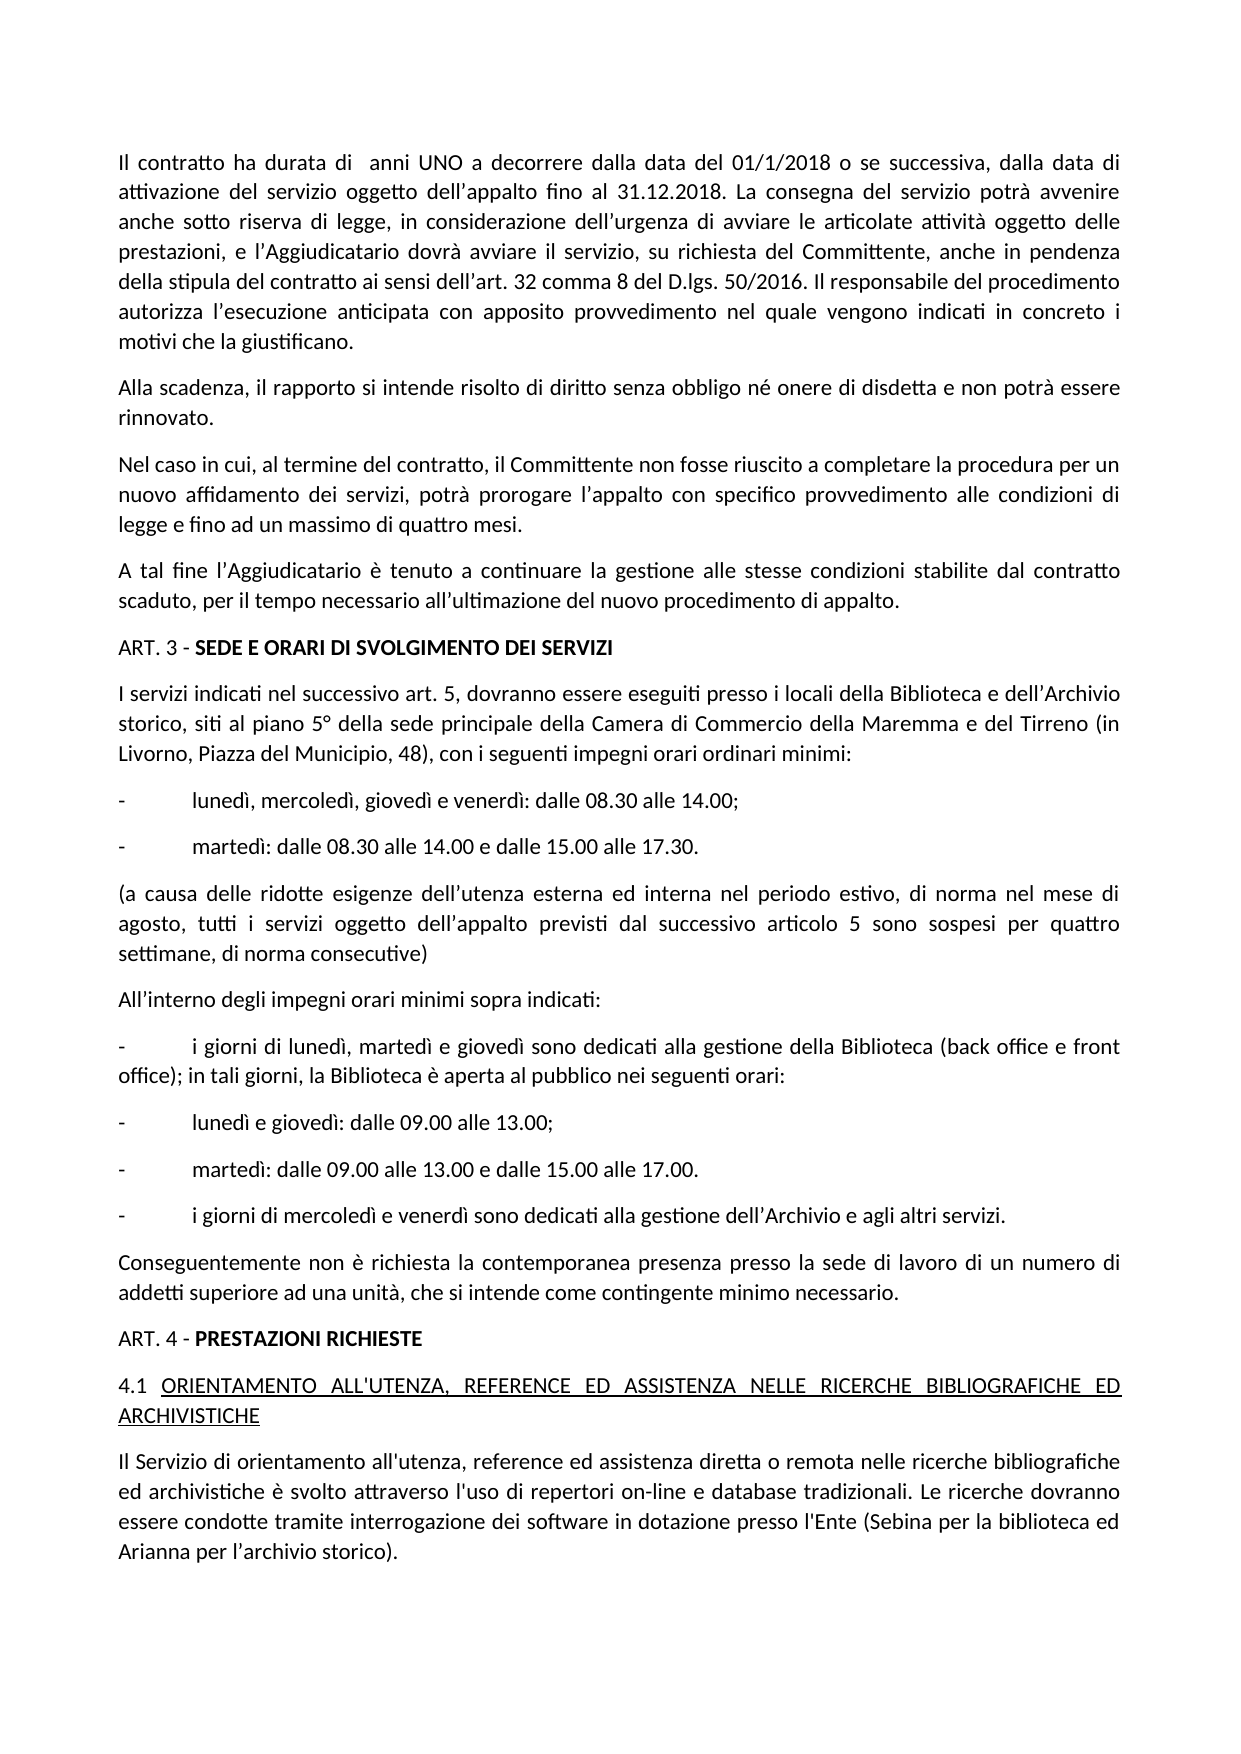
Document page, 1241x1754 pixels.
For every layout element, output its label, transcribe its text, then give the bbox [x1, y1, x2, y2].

text A tal fine l’Aggiudicatario è tenuto a continuare la gestione alle stesse condizioni stabilite dal contratto scaduto, per il tempo necessario all’ultimazione del nuovo procedimento di appalto. [118, 556, 1122, 614]
text - lunedì e giovedì: dalle 09.00 alle 13.00; [118, 1108, 1122, 1136]
text Alla scadenza, il rapporto si intende risolto di diritto senza obbligo né onere di disdetta e non potrà essere rinnovato. [118, 373, 1122, 431]
text Conseguentemente non è richiesta la contemporanea presenza presso la sede di lavoro di un numero di addetti superiore ad una unità, che si intende come contingente minimo necessario. [118, 1248, 1122, 1306]
text I servizi indicati nel successivo art. 5, dovranno essere eseguiti presso i locali della Biblioteca e dell’Archivio storico, siti al piano 5° della sede principale della Camera di Commercio della Maremma e del Tirreno (in Livorno, Piazza del Municipio, 48), con i seguenti impegni orari ordinari minimi: [118, 679, 1122, 767]
text - martedì: dalle 09.00 alle 13.00 e dalle 15.00 alle 17.00. [118, 1155, 1122, 1183]
text ART. 3 - SEDE E ORARI DI SVOLGIMENTO DEI SERVIZI [118, 633, 1122, 661]
text ART. 4 - PRESTAZIONI RICHIESTE [118, 1324, 1122, 1352]
text - lunedì, mercoledì, giovedì e venerdì: dalle 08.30 alle 14.00; [118, 786, 1122, 814]
text - martedì: dalle 08.30 alle 14.00 e dalle 15.00 alle 17.30. [118, 832, 1122, 860]
text All’interno degli impegni orari minimi sopra indicati: [118, 985, 1122, 1013]
text (a causa delle ridotte esigenze dell’utenza esterna ed interna nel periodo estivo, di norma nel mese di agosto, tutti i servizi oggetto dell’appalto previsti dal successivo articolo 5 sono sospesi per quattro settimane, di norma consecutive) [118, 879, 1122, 967]
text Il contratto ha durata di anni UNO a decorrere dalla data del 01/1/2018 o se successiva, dalla data di attivazione del servizio oggetto dell’appalto fino al 31.12.2018. La consegna del servizio potrà avvenire anche sotto riserva di legge, in considerazione dell’urgenza di avviare le articolate attività oggetto delle prestazioni, e l’Aggiudicatario dovrà avviare il servizio, su richiesta del Committente, anche in pendenza della stipula del contratto ai sensi dell’art. 32 comma 8 del D.lgs. 50/2016. Il responsabile del procedimento autorizza l’esecuzione anticipata con apposito provvedimento nel quale vengono indicati in concreto i motivi che la giustificano. [118, 148, 1122, 355]
text 4.1 ORIENTAMENTO ALL'UTENZA, REFERENCE ED ASSISTENZA NELLE RICERCHE BIBLIOGRAFICHE ED ARCHIVISTICHE [118, 1371, 1122, 1429]
text - i giorni di mercoledì e venerdì sono dedicati alla gestione dell’Archivio e agli altri servizi. [118, 1201, 1122, 1229]
text Nel caso in cui, al termine del contratto, il Committente non fosse riuscito a completare la procedura per un nuovo affidamento dei servizi, potrà prorogare l’appalto con specifico provvedimento alle condizioni di legge e fino ad un massimo di quattro mesi. [118, 450, 1122, 538]
text Il Servizio di orientamento all'utenza, reference ed assistenza diretta o remota nelle ricerche bibliografiche ed archivistiche è svolto attraverso l'uso di repertori on-line e database tradizionali. Le ricerche dovranno essere condotte tramite interrogazione dei software in dotazione presso l'Ente (Sebina per la biblioteca ed Arianna per l’archivio storico). [118, 1447, 1122, 1565]
text - i giorni di lunedì, martedì e giovedì sono dedicati alla gestione della Biblioteca (back office e front office); in tali giorni, la Biblioteca è aperta al pubblico nei seguenti orari: [118, 1032, 1122, 1090]
